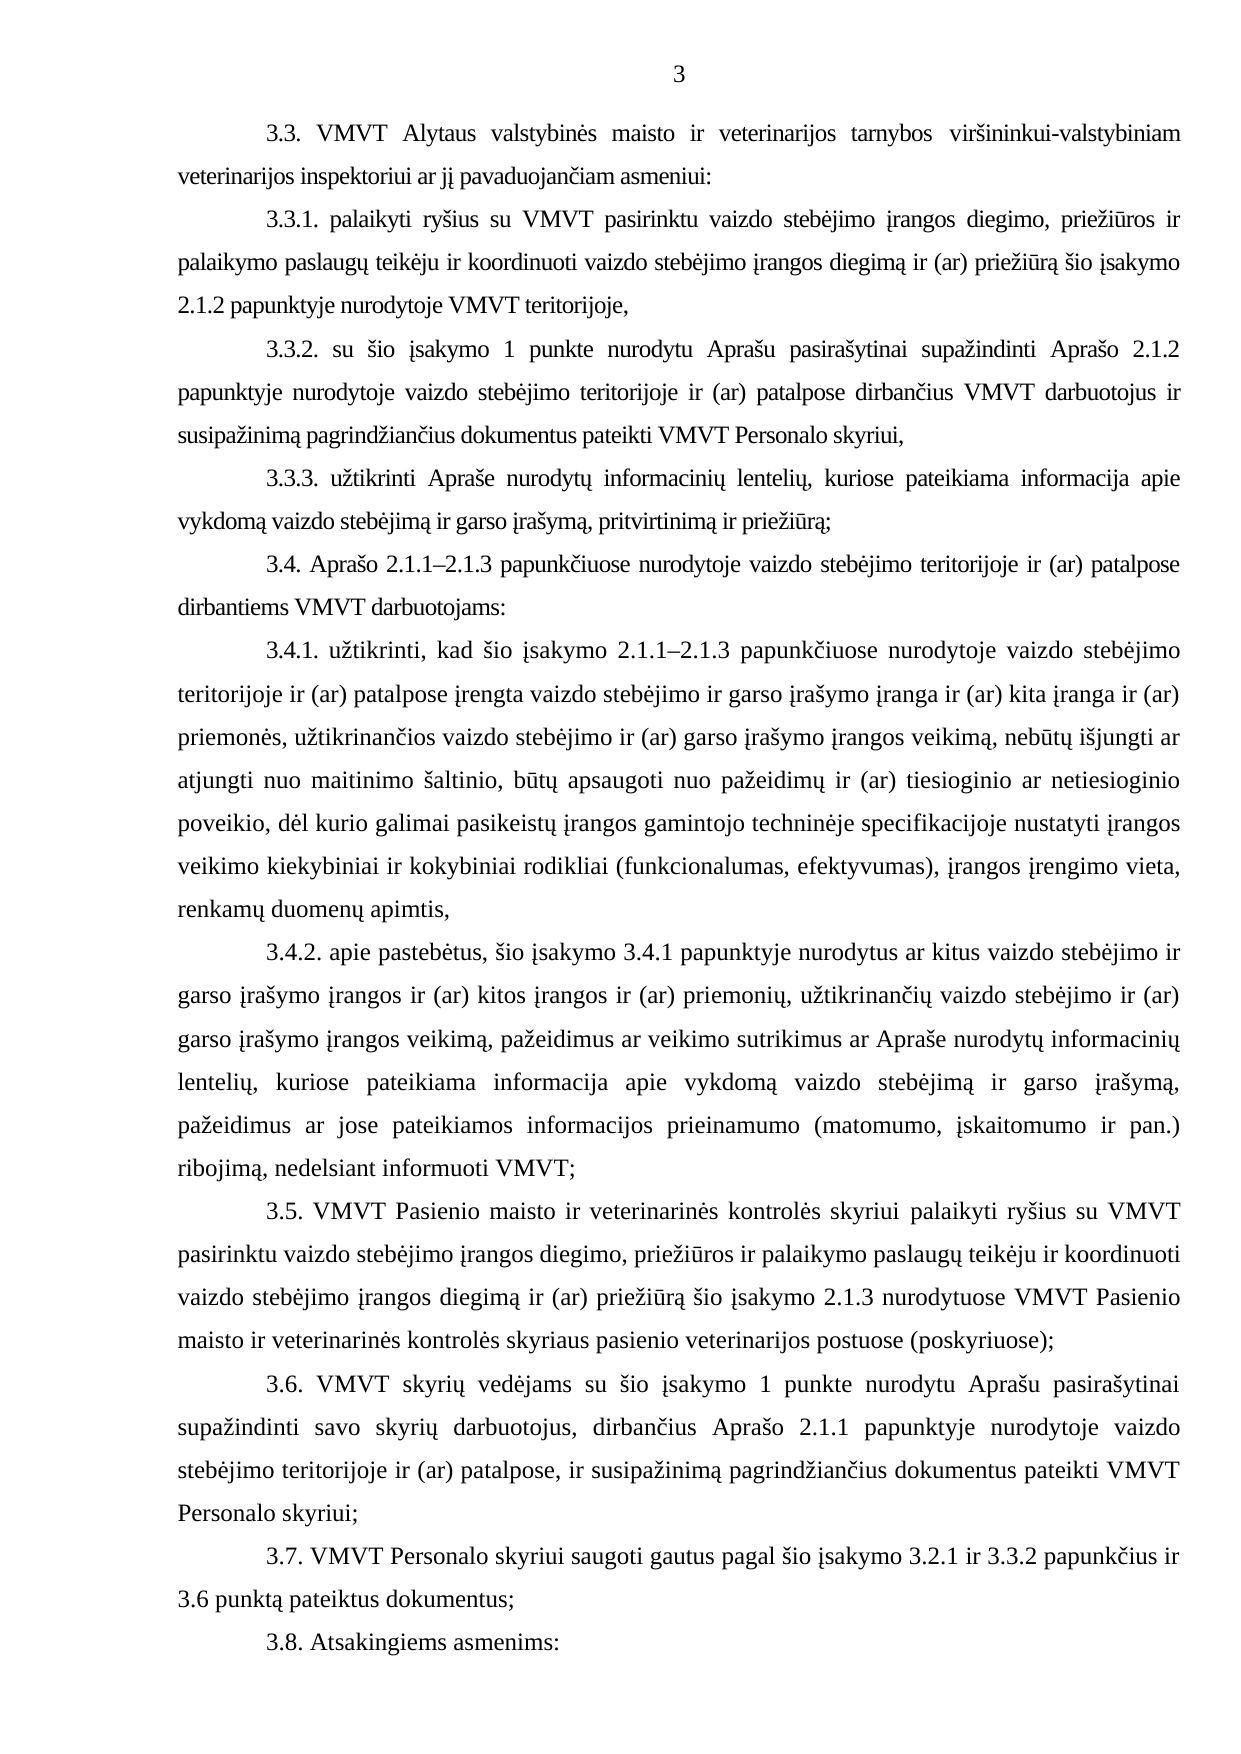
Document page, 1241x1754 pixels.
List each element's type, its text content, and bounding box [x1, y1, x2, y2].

text 3.3.1. palaikyti ryšius su VMVT pasirinktu vaizdo stebėjimo įrangos diegimo, priežiūros ir palaikymo paslaugų teikėju ir koordinuoti vaizdo stebėjimo įrangos diegimą ir (ar) priežiūrą šio įsakymo 2.1.2 papunktyje nurodytoje VMVT teritorijoje, [177, 204, 1181, 319]
text 3.5. VMVT Pasienio maisto ir veterinarinės kontrolės skyriui palaikyti ryšius su VMVT pasirinktu vaizdo stebėjimo įrangos diegimo, priežiūros ir palaikymo paslaugų teikėju ir koordinuoti vaizdo stebėjimo įrangos diegimą ir (ar) priežiūrą šio įsakymo 2.1.3 nurodytuose VMVT Pasienio maisto ir veterinarinės kontrolės skyriaus pasienio veterinarijos postuose (poskyriuose); [177, 1196, 1181, 1354]
text 3.4. Aprašo 2.1.1–2.1.3 papunkčiuose nurodytoje vaizdo stebėjimo teritorijoje ir (ar) patalpose dirbantiems VMVT darbuotojams: [177, 549, 1181, 621]
text 3.8. Atsakingiems asmenims: [177, 1627, 1181, 1656]
text 3.4.2. apie pastebėtus, šio įsakymo 3.4.1 papunktyje nurodytus ar kitus vaizdo stebėjimo ir garso įrašymo įrangos ir (ar) kitos įrangos ir (ar) priemonių, užtikrinančių vaizdo stebėjimo ir (ar) garso įrašymo įrangos veikimą, pažeidimus ar veikimo sutrikimus ar Apraše nurodytų informacinių lentelių, kuriose pateikiama informacija apie vykdomą vaizdo stebėjimą ir garso įrašymą, pažeidimus ar jose pateikiamos informacijos prieinamumo (matomumo, įskaitomumo ir pan.) ribojimą, nedelsiant informuoti VMVT; [177, 937, 1181, 1182]
text 3.4.1. užtikrinti, kad šio įsakymo 2.1.1–2.1.3 papunkčiuose nurodytoje vaizdo stebėjimo teritorijoje ir (ar) patalpose įrengta vaizdo stebėjimo ir garso įrašymo įranga ir (ar) kita įranga ir (ar) priemonės, užtikrinančios vaizdo stebėjimo ir (ar) garso įrašymo įrangos veikimą, nebūtų išjungti ar atjungti nuo maitinimo šaltinio, būtų apsaugoti nuo pažeidimų ir (ar) tiesioginio ar netiesioginio poveikio, dėl kurio galimai pasikeistų įrangos gamintojo techninėje specifikacijoje nustatyti įrangos veikimo kiekybiniai ir kokybiniai rodikliai (funkcionalumas, efektyvumas), įrangos įrengimo vieta, renkamų duomenų apimtis, [177, 636, 1181, 923]
text 3.3.2. su šio įsakymo 1 punkte nurodytu Aprašu pasirašytinai supažindinti Aprašo 2.1.2 papunktyje nurodytoje vaizdo stebėjimo teritorijoje ir (ar) patalpose dirbančius VMVT darbuotojus ir susipažinimą pagrindžiančius dokumentus pateikti VMVT Personalo skyriui, [177, 334, 1181, 449]
text 3.3.3. užtikrinti Apraše nurodytų informacinių lentelių, kuriose pateikiama informacija apie vykdomą vaizdo stebėjimą ir garso įrašymą, pritvirtinimą ir priežiūrą; [177, 463, 1181, 535]
text 3.7. VMVT Personalo skyriui saugoti gautus pagal šio įsakymo 3.2.1 ir 3.3.2 papunkčius ir 3.6 punktą pateiktus dokumentus; [177, 1541, 1181, 1613]
text 3.3. VMVT Alytaus valstybinės maisto ir veterinarijos tarnybos viršininkui-valstybiniam veterinarijos inspektoriui ar jį pavaduojančiam asmeniui: [177, 118, 1181, 190]
text 3.6. VMVT skyrių vedėjams su šio įsakymo 1 punkte nurodytu Aprašu pasirašytinai supažindinti savo skyrių darbuotojus, dirbančius Aprašo 2.1.1 papunktyje nurodytoje vaizdo stebėjimo teritorijoje ir (ar) patalpose, ir susipažinimą pagrindžiančius dokumentus pateikti VMVT Personalo skyriui; [177, 1369, 1181, 1527]
